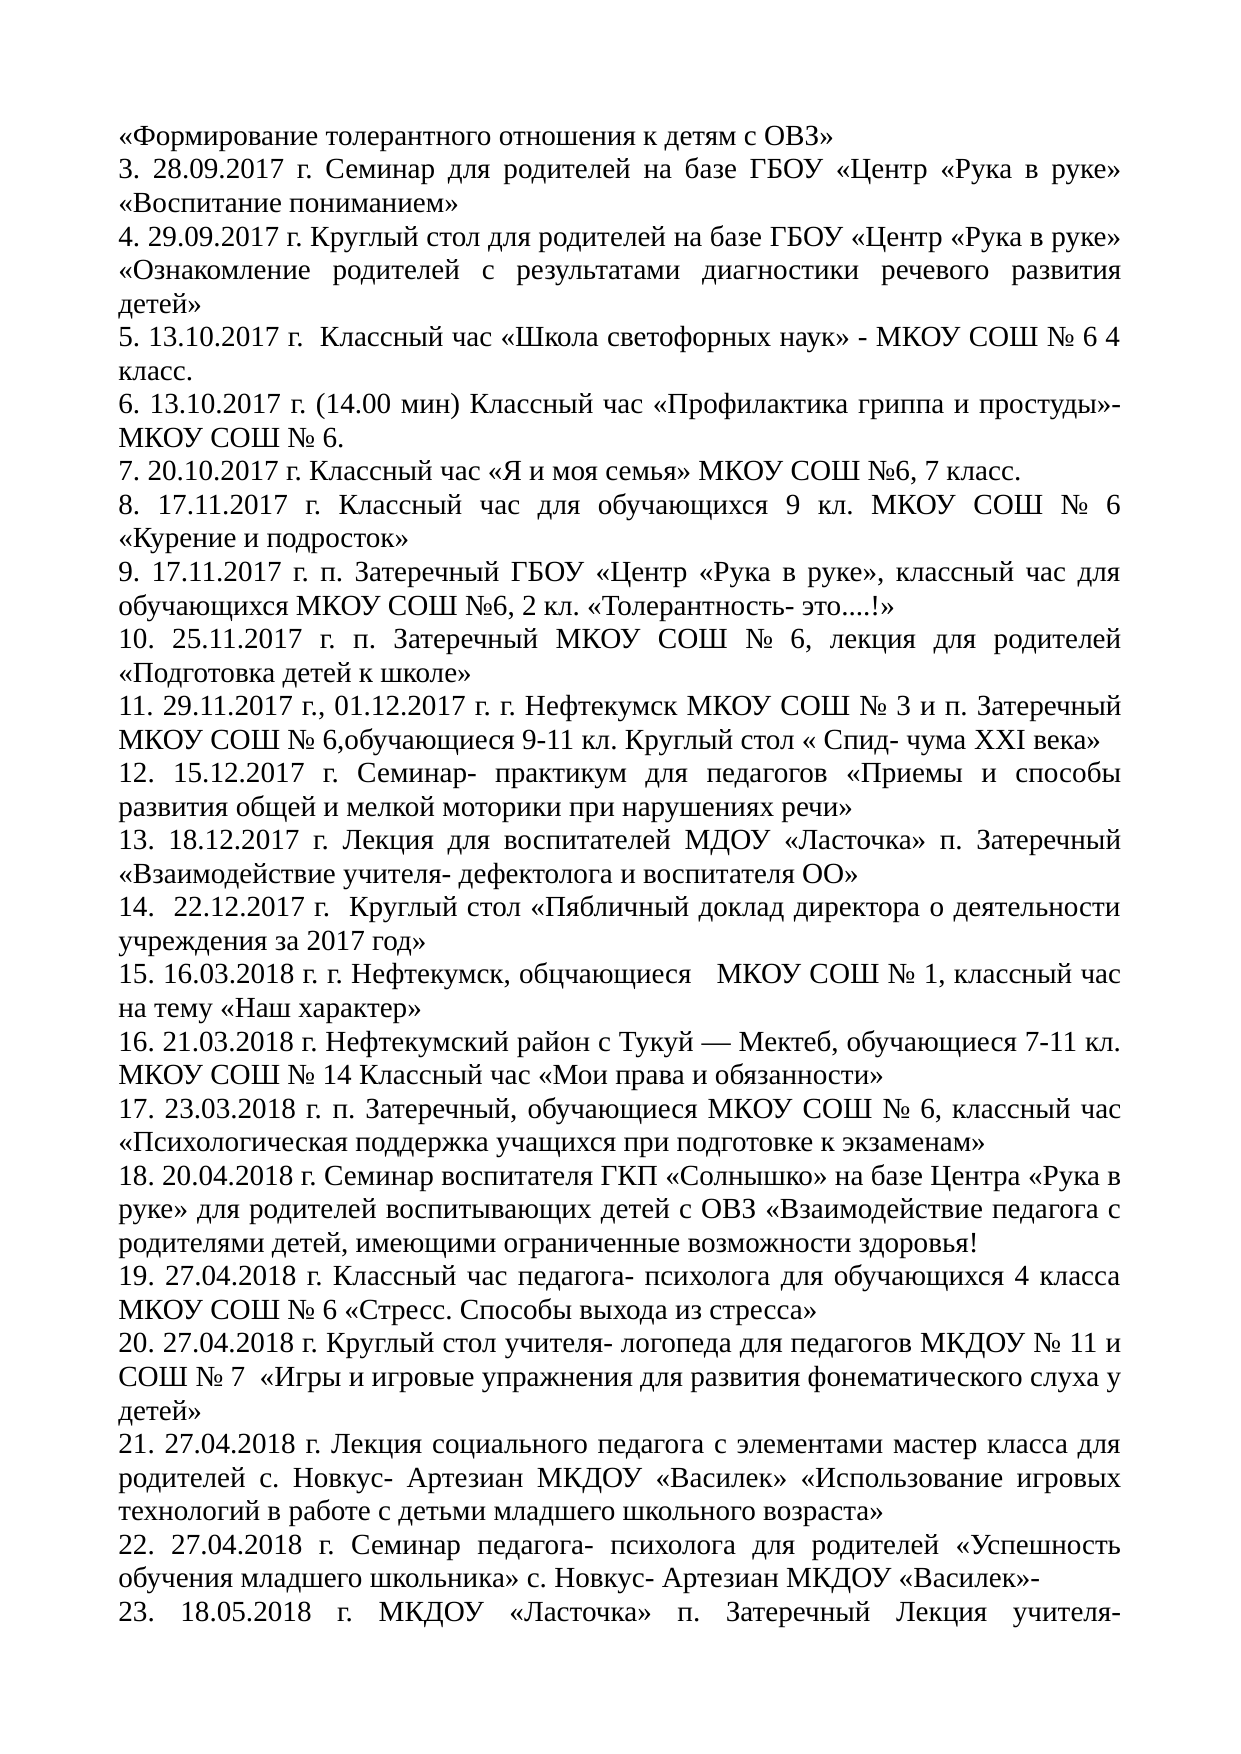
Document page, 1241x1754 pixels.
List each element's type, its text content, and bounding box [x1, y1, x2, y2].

text 3. 28.09.2017 г. Семинар для родителей на базе ГБОУ «Центр «Рука в руке» «Воспитание пониманием» [118, 152, 1122, 219]
text 8. 17.11.2017 г. Классный час для обучающихся 9 кл. МКОУ СОШ № 6 «Курение и подросток» [118, 487, 1122, 554]
text 17. 23.03.2018 г. п. Затеречный, обучающиеся МКОУ СОШ № 6, классный час «Психологическая поддержка учащихся при подготовке к экзаменам» [118, 1091, 1122, 1158]
text 15. 16.03.2018 г. г. Нефтекумск, обцчающиеся МКОУ СОШ № 1, классный час на тему «Наш характер» [118, 957, 1122, 1024]
text 6. 13.10.2017 г. (14.00 мин) Классный час «Профилактика гриппа и простуды»- МКОУ СОШ № 6. [118, 386, 1122, 453]
text 11. 29.11.2017 г., 01.12.2017 г. г. Нефтекумск МКОУ СОШ № 3 и п. Затеречный МКОУ СОШ № 6,обучающиеся 9-11 кл. Круглый стол « Спид- чума XXI века» [118, 688, 1122, 755]
text 12. 15.12.2017 г. Семинар- практикум для педагогов «Приемы и способы развития общей и мелкой моторики при нарушениях речи» [118, 755, 1122, 822]
text 23. 18.05.2018 г. МКДОУ «Ласточка» п. Затеречный Лекция учителя- [118, 1594, 1122, 1627]
text 19. 27.04.2018 г. Классный час педагога- психолога для обучающихся 4 класса МКОУ СОШ № 6 «Стресс. Способы выхода из стресса» [118, 1258, 1122, 1326]
text 14. 22.12.2017 г. Круглый стол «Пябличный доклад директора о деятельности учреждения за 2017 год» [118, 889, 1122, 957]
text 16. 21.03.2018 г. Нефтекумский район с Тукуй — Мектеб, обучающиеся 7-11 кл. МКОУ СОШ № 14 Классный час «Мои права и обязанности» [118, 1024, 1122, 1091]
text 18. 20.04.2018 г. Семинар воспитателя ГКП «Солнышко» на базе Центра «Рука в руке» для родителей воспитывающих детей с ОВЗ «Взаимодействие педагога с родителями детей, имеющими ограниченные возможности здоровья! [118, 1158, 1122, 1258]
text 20. 27.04.2018 г. Круглый стол учителя- логопеда для педагогов МКДОУ № 11 и СОШ № 7 «Игры и игровые упражнения для развития фонематического слуха у детей» [118, 1326, 1122, 1426]
text 9. 17.11.2017 г. п. Затеречный ГБОУ «Центр «Рука в руке», классный час для обучающихся МКОУ СОШ №6, 2 кл. «Толерантность- это....!» [118, 554, 1122, 621]
text 10. 25.11.2017 г. п. Затеречный МКОУ СОШ № 6, лекция для родителей «Подготовка детей к школе» [118, 621, 1122, 688]
text 4. 29.09.2017 г. Круглый стол для родителей на базе ГБОУ «Центр «Рука в руке» «Ознакомление родителей с результатами диагностики речевого развития детей» [118, 219, 1122, 319]
text 22. 27.04.2018 г. Семинар педагога- психолога для родителей «Успешность обучения младшего школьника» с. Новкус- Артезиан МКДОУ «Василек»- [118, 1527, 1122, 1594]
text 7. 20.10.2017 г. Классный час «Я и моя семья» МКОУ СОШ №6, 7 класс. [118, 453, 1122, 487]
text 13. 18.12.2017 г. Лекция для воспитателей МДОУ «Ласточка» п. Затеречный «Взаимодействие учителя- дефектолога и воспитателя ОО» [118, 822, 1122, 889]
text 5. 13.10.2017 г. Классный час «Школа светофорных наук» - МКОУ СОШ № 6 4 класс. [118, 319, 1122, 386]
text 21. 27.04.2018 г. Лекция социального педагога с элементами мастер класса для родителей с. Новкус- Артезиан МКДОУ «Василек» «Использование игровых технологий в работе с детьми младшего школьного возраста» [118, 1426, 1122, 1527]
text «Формирование толерантного отношения к детям с ОВЗ» [118, 118, 1122, 152]
